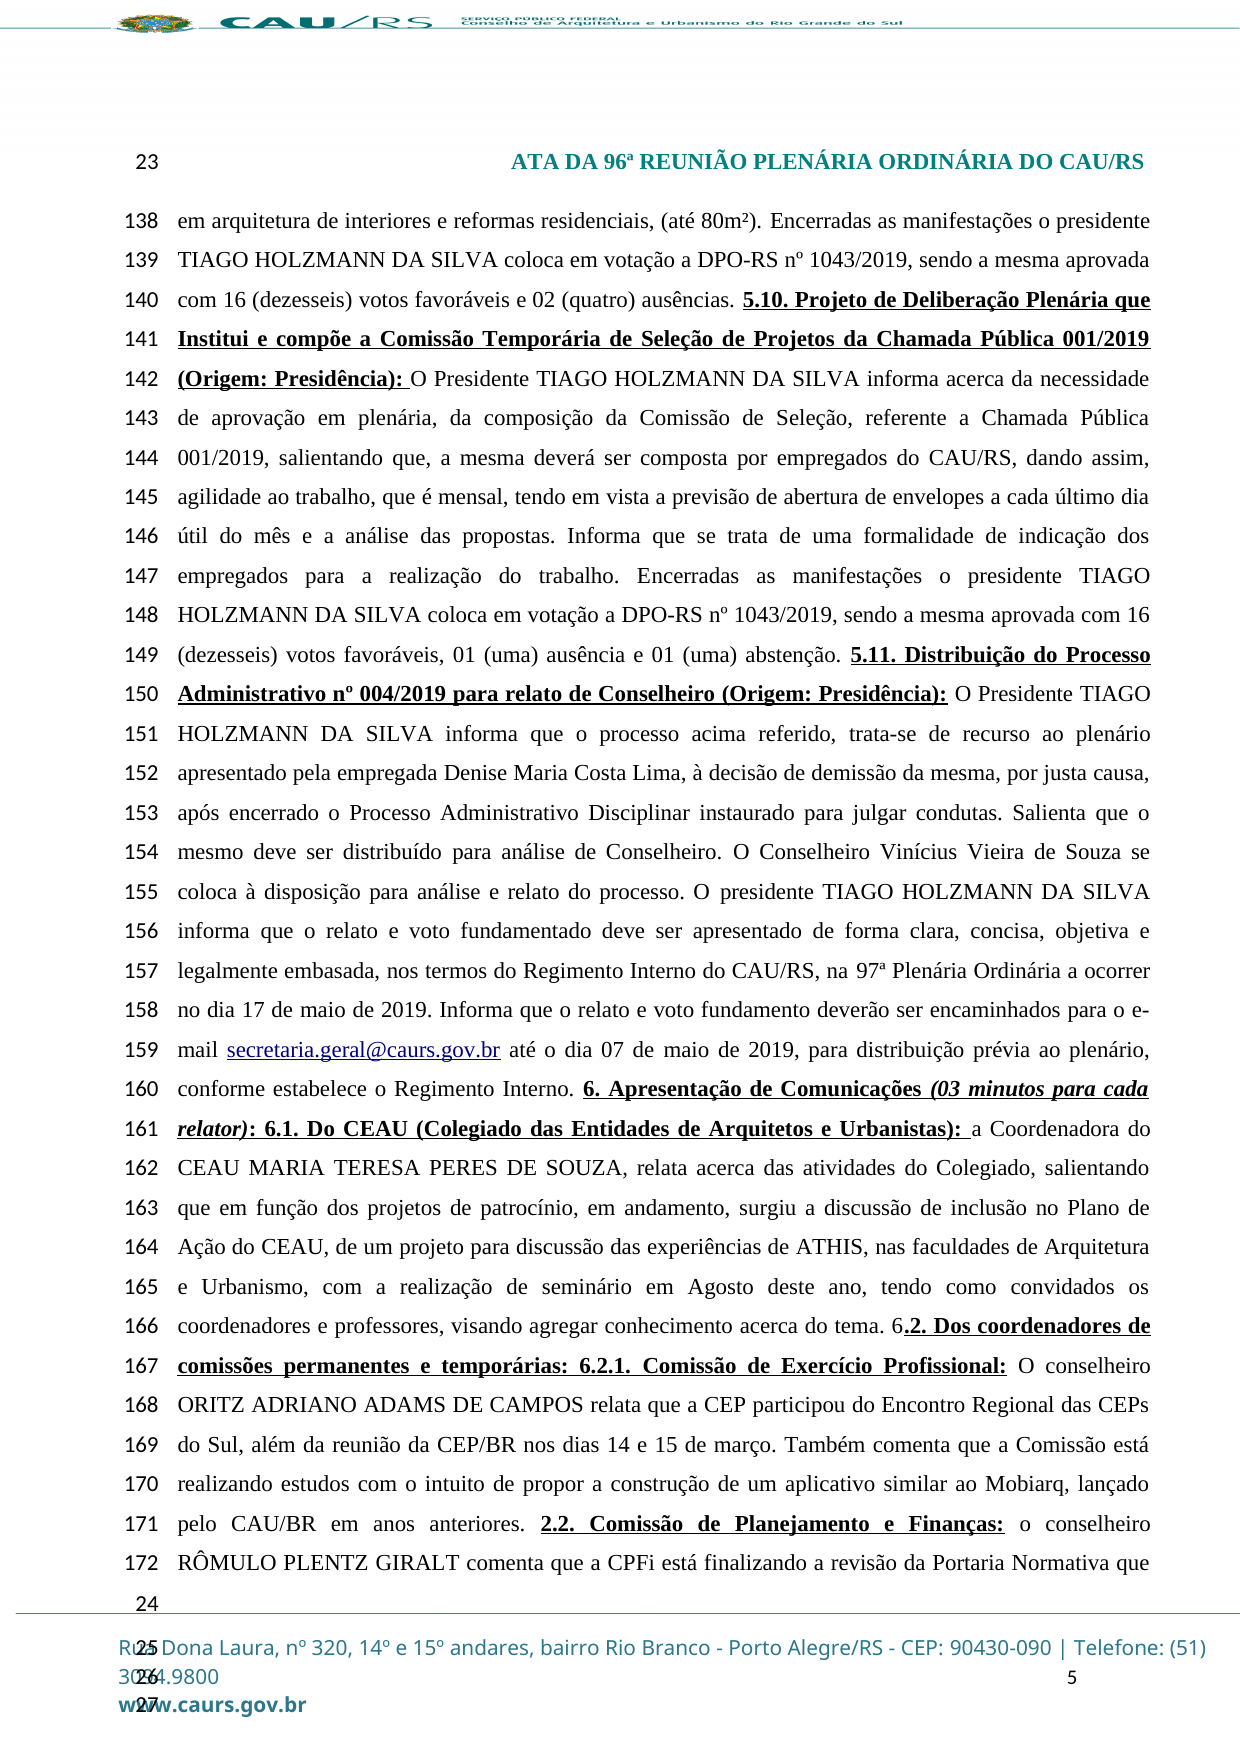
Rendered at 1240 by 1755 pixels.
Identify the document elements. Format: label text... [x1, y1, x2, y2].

text (Origem: Presidência): O Presidente TIAGO HOLZMANN DA SILVA informa acerca da necessidade de aprovação em plenária, da composição da Comissão de Seleção, referente a Chamada Pública 001/2019, salientando que, a mesma deverá ser composta por empregados do CAU/RS, dando assim, agilidade ao trabalho, que é mensal, tendo em vista a previsão de abertura de envelopes a cada último dia útil do mês e a análise das propostas. Informa que se trata de uma formalidade de indicação dos empregados para a realização do trabalho. Encerradas as manifestações o presidente TIAGO HOLZMANN DA SILVA coloca em votação a DPO-RS nº 1043/2019, sendo a mesma aprovada com 16 (dezesseis) votos favoráveis, 01 (uma) ausência e 01 (uma) abstenção. 5.11. Distribuição do Processo Administrativo nº 004/2019 para relato de Conselheiro (Origem: Presidência): O Presidente TIAGO HOLZMANN DA SILVA informa que o processo acima referido, trata-se de recurso ao plenário apresentado pela empregada Denise Maria Costa Lima, à decisão de demissão da mesma, por justa causa, após encerrado o Processo Administrativo Disciplinar instaurado para julgar condutas. Salienta que o mesmo deve ser distribuído para análise de Conselheiro. O Conselheiro Vinícius Vieira de Souza se coloca à disposição para análise e relato do processo. O presidente TIAGO HOLZMANN DA SILVA informa que o relato e voto fundamentado deve ser apresentado de forma clara, concisa, objetiva e legalmente embasada, nos termos do Regimento Interno do CAU/RS, na 97ª Plenária Ordinária a ocorrer no dia 17 de maio de 2019. Informa que o relato e voto fundamento deverão ser encaminhados para o e-mail secretaria.geral@caurs.gov.br até o dia 07 de maio de 2019, para distribuição prévia ao plenário, conforme estabelece o Regimento Interno. 6. Apresentação de Comunicações (03 minutos para cada relator): 6.1. Do CEAU (Colegiado das Entidades de Arquitetos e Urbanistas): a Coordenadora do CEAU MARIA TERESA PERES DE SOUZA, relata acerca das atividades do Colegiado, salientando que em função dos projetos de patrocínio, em andamento, surgiu a discussão de inclusão no Plano de Ação do CEAU, de um projeto para discussão das experiências de ATHIS, nas faculdades de Arquitetura e Urbanismo, com a realização de seminário em Agosto deste ano, tendo como convidados os coordenadores e professores, visando agregar conhecimento acerca do tema. 6.2. Dos coordenadores de comissões permanentes e temporárias: 6.2.1. Comissão de Exercício Profissional: O conselheiro ORITZ ADRIANO ADAMS DE CAMPOS relata que a CEP participou do Encontro Regional das CEPs do Sul, além da reunião da CEP/BR nos dias 14 e 15 de março. Também comenta que a Comissão está realizando estudos com o intuito de propor a construção de um aplicativo similar ao Mobiarq, lançado pelo CAU/BR em anos anteriores. 2.2. Comissão de Planejamento e Finanças: o conselheiro RÔMULO PLENTZ GIRALT comenta que a CPFi está finalizando a revisão da Portaria Normativa que [177, 349, 1151, 1575]
text em arquitetura de interiores e reformas residenciais, (até 80m²). Encerradas as manifestações o presidente TIAGO HOLZMANN DA SILVA coloca em votação a DPO-RS nº 1043/2019, sendo a mesma aprovada com 16 (dezesseis) votos favoráveis e 02 (quatro) ausências. 5.10. Projeto de Deliberação Plenária que Institui e compõe a Comissão Temporária de Seleção de Projetos da Chamada Pública 001/2019 [177, 207, 1151, 348]
